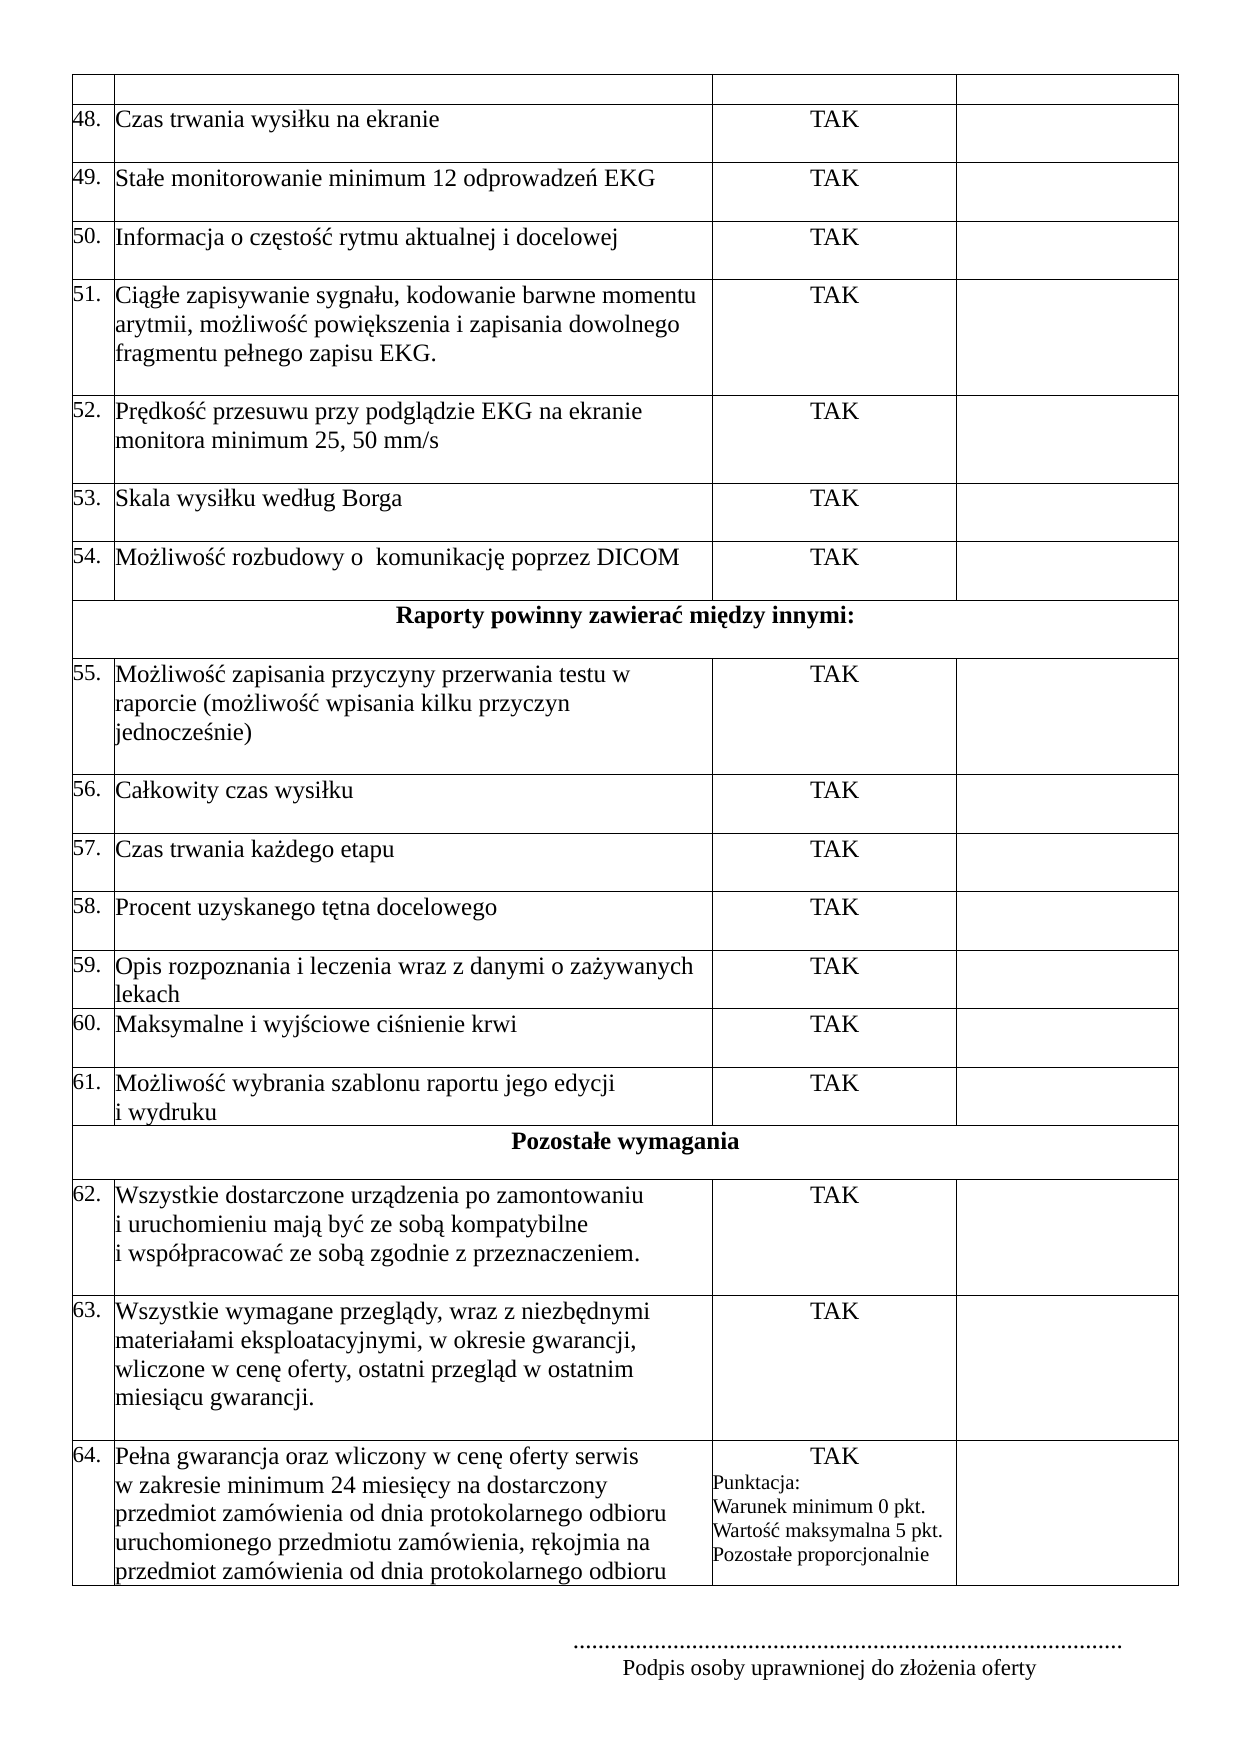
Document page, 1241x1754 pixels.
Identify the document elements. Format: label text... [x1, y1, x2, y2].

table_cell [73, 484, 114, 541]
table_cell Wszystkie dostarczone urządzenia po zamontowaniu i uruchomieniu mają być ze sobą kompatybilne i współpracować ze sobą zgodnie z przeznaczeniem. [115, 1180, 712, 1295]
table_cell [957, 951, 1178, 1008]
table_cell [73, 775, 114, 833]
table_cell Czas trwania każdego etapu [115, 834, 712, 891]
table_cell TAK [713, 280, 956, 395]
table_cell Możliwość zapisania przyczyny przerwania testu w raporcie (możliwość wpisania kilku przyczyn jednocześnie) [115, 659, 712, 774]
table_cell Skala wysiłku według Borga [115, 484, 712, 541]
table_cell Wszystkie wymagane przeglądy, wraz z niezbędnymi materiałami eksploatacyjnymi, w okresie gwarancji, wliczone w cenę oferty, ostatni przegląd w ostatnim miesiącu gwarancji. [115, 1296, 712, 1440]
table_cell TAK [713, 396, 956, 482]
table_cell TAK [713, 1068, 956, 1125]
table_cell [73, 1068, 114, 1125]
table_cell TAK [713, 659, 956, 774]
table_cell Możliwość rozbudowy o komunikację poprzez DICOM [115, 542, 712, 599]
table_cell TAK [713, 1296, 956, 1440]
table_cell [73, 163, 114, 221]
table_cell [73, 542, 114, 599]
table_cell Całkowity czas wysiłku [115, 775, 712, 833]
table_cell [957, 280, 1178, 395]
table_cell [957, 1180, 1178, 1295]
table_cell TAK [713, 1180, 956, 1295]
table_cell [73, 1009, 114, 1067]
table_cell Procent uzyskanego tętna docelowego [115, 892, 712, 950]
table_cell Prędkość przesuwu przy podglądzie EKG na ekranie monitora minimum 25, 50 mm/s [115, 396, 712, 482]
table_cell Maksymalne i wyjściowe ciśnienie krwi [115, 1009, 712, 1067]
table_cell [73, 951, 114, 1008]
table_cell TAK [713, 105, 956, 162]
table_cell [73, 280, 114, 395]
table_cell [115, 75, 712, 103]
table_cell [957, 775, 1178, 833]
table_cell [957, 222, 1178, 279]
table_cell [73, 834, 114, 891]
table_cell [957, 1296, 1178, 1440]
table_cell [73, 892, 114, 950]
table_cell [957, 163, 1178, 221]
table_cell [957, 75, 1178, 103]
table_cell TAK [713, 542, 956, 599]
table_cell [73, 1296, 114, 1440]
table_cell Możliwość wybrania szablonu raportu jego edycji i wydruku [115, 1068, 712, 1125]
table_cell TAK [713, 222, 956, 279]
table_cell TAK [713, 892, 956, 950]
table_cell TAK [713, 775, 956, 833]
table_cell [713, 75, 956, 103]
table_cell [957, 396, 1178, 482]
table_cell [73, 222, 114, 279]
table_cell [957, 892, 1178, 950]
table_cell Pozostałe wymagania [73, 1126, 1178, 1179]
table_cell Ciągłe zapisywanie sygnału, kodowanie barwne momentu arytmii, możliwość powiększenia i zapisania dowolnego fragmentu pełnego zapisu EKG. [115, 280, 712, 395]
table_cell [957, 1068, 1178, 1125]
table_cell [73, 1441, 114, 1585]
table_cell Informacja o częstość rytmu aktualnej i docelowej [115, 222, 712, 279]
table_cell TAK [713, 834, 956, 891]
table_cell [73, 75, 114, 103]
table_cell TAK [713, 484, 956, 541]
table_cell [957, 484, 1178, 541]
table_cell [957, 542, 1178, 599]
table_cell [73, 659, 114, 774]
table_cell [957, 659, 1178, 774]
table_cell [957, 105, 1178, 162]
table_cell TAK [713, 951, 956, 1008]
table_cell TAK Punktacja: Warunek minimum 0 pkt. Wartość maksymalna 5 pkt. Pozostałe proporcjonalnie [713, 1441, 956, 1585]
table_cell Pełna gwarancja oraz wliczony w cenę oferty serwis w zakresie minimum 24 miesięcy na dostarczony przedmiot zamówienia od dnia protokolarnego odbioru uruchomionego przedmiotu zamówienia, rękojmia na przedmiot zamówienia od dnia protokolarnego odbioru [115, 1441, 712, 1585]
table_cell Raporty powinny zawierać między innymi: [73, 601, 1178, 658]
table_cell Czas trwania wysiłku na ekranie [115, 105, 712, 162]
table_cell TAK [713, 163, 956, 221]
table_cell TAK [713, 1009, 956, 1067]
table_cell [957, 1009, 1178, 1067]
table_cell [957, 1441, 1178, 1585]
table_cell [73, 1180, 114, 1295]
table_cell [73, 105, 114, 162]
table_cell Stałe monitorowanie minimum 12 odprowadzeń EKG [115, 163, 712, 221]
table_cell [957, 834, 1178, 891]
table_cell [73, 396, 114, 482]
table_cell Opis rozpoznania i leczenia wraz z danymi o zażywanych lekach [115, 951, 712, 1008]
